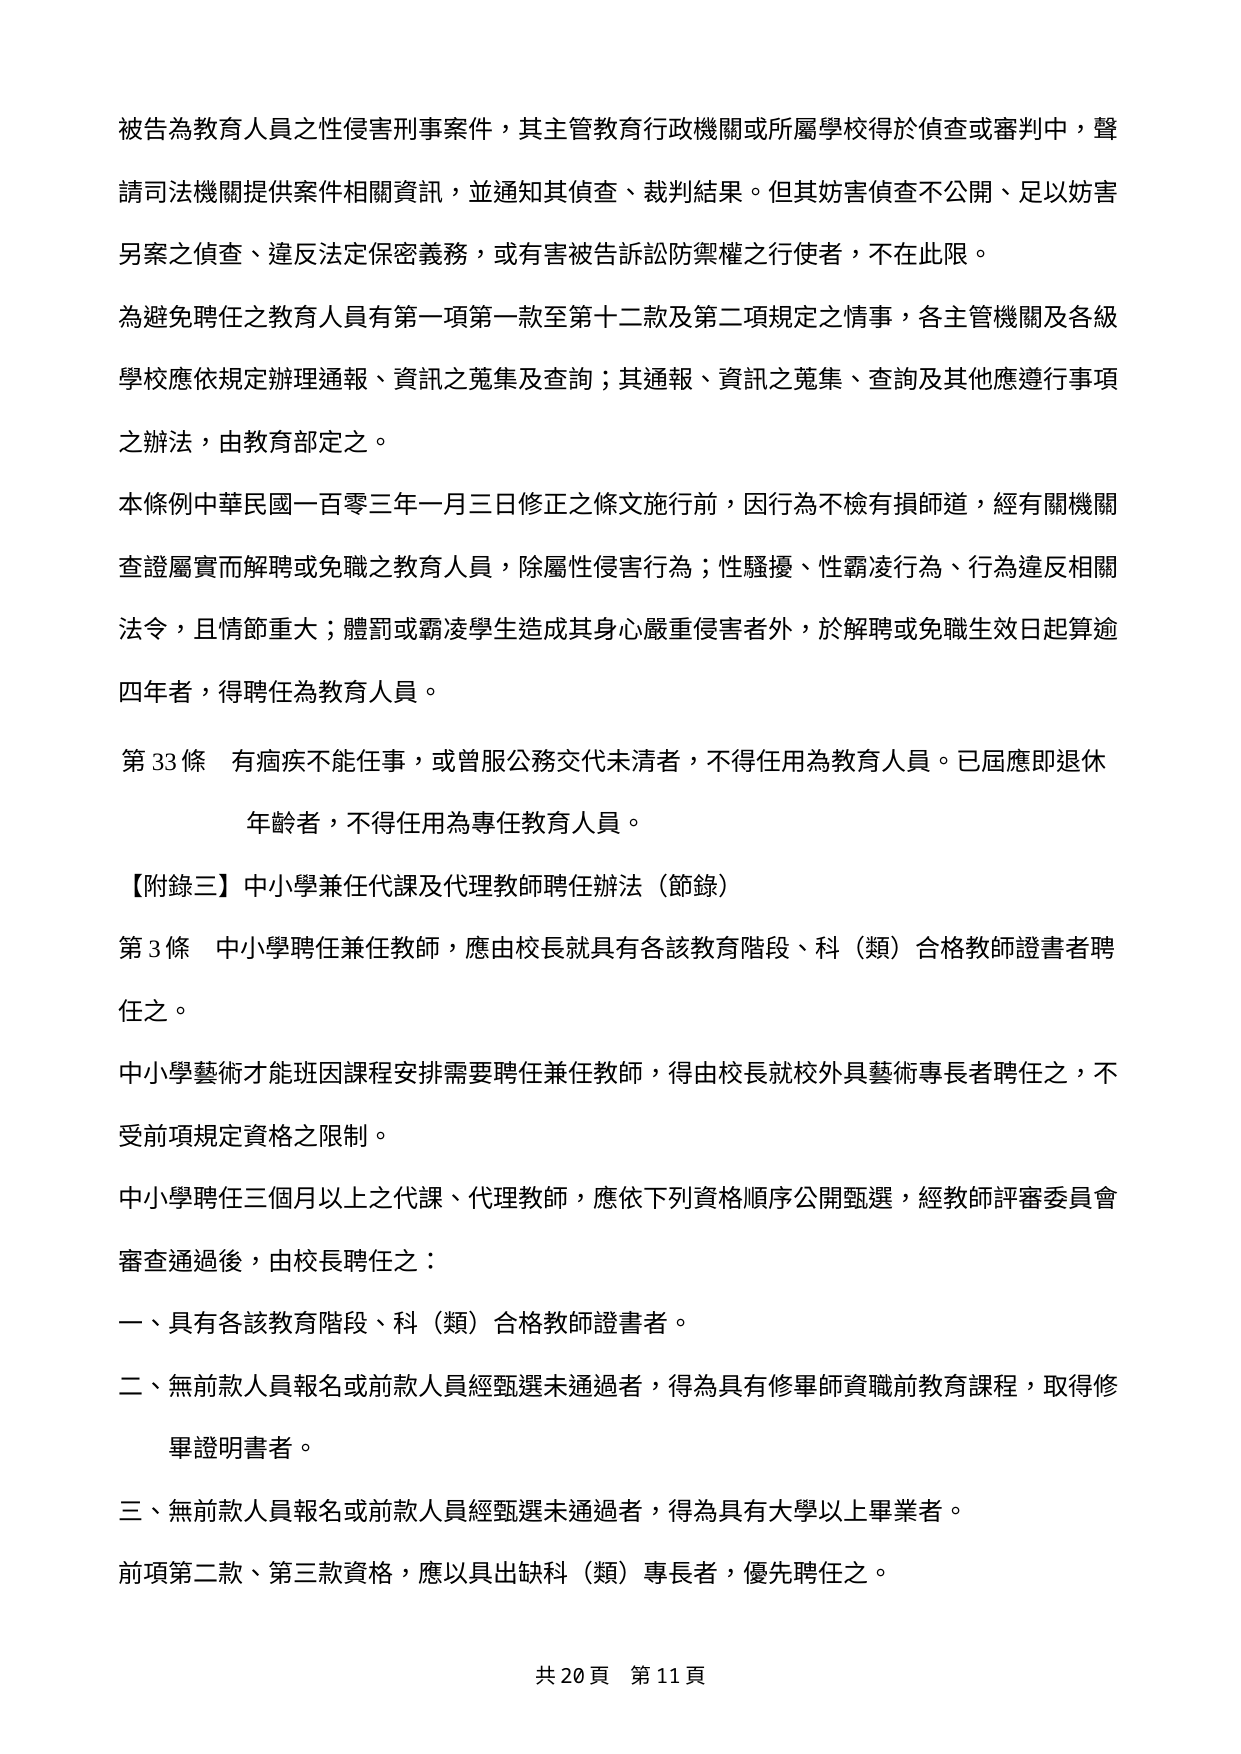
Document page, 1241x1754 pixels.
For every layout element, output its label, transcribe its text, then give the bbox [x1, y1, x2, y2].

text 中小學藝術才能班因課程安排需要聘任兼任教師，得由校長就校外具藝術專長者聘任之，不受前項規定資格之限制。 [118, 1030, 1122, 1155]
text 第33條 有痼疾不能任事，或曾服公務交代未清者，不得任用為教育人員。已屆應即退休年齡者，不得任用為專任教育人員。 [122, 718, 1122, 843]
text 三、無前款人員報名或前款人員經甄選未通過者，得為具有大學以上畢業者。 [118, 1468, 1122, 1530]
text 【附錄三】中小學兼任代課及代理教師聘任辦法（節錄） [118, 843, 1122, 905]
text 前項第二款、第三款資格，應以具出缺科（類）專長者，優先聘任之。 [118, 1530, 1122, 1593]
text 中小學聘任三個月以上之代課、代理教師，應依下列資格順序公開甄選，經教師評審委員會審查通過後，由校長聘任之： [118, 1155, 1122, 1280]
text 第3條 中小學聘任兼任教師，應由校長就具有各該教育階段、科（類）合格教師證書者聘任之。 [118, 905, 1122, 1030]
text 被告為教育人員之性侵害刑事案件，其主管教育行政機關或所屬學校得於偵查或審判中，聲請司法機關提供案件相關資訊，並通知其偵查、裁判結果。但其妨害偵查不公開、足以妨害另案之偵查、違反法定保密義務，或有害被告訴訟防禦權之行使者，不在此限。 [118, 86, 1122, 273]
text 為避免聘任之教育人員有第一項第一款至第十二款及第二項規定之情事，各主管機關及各級學校應依規定辦理通報、資訊之蒐集及查詢；其通報、資訊之蒐集、查詢及其他應遵行事項之辦法，由教育部定之。 [118, 273, 1122, 461]
text 二、無前款人員報名或前款人員經甄選未通過者，得為具有修畢師資職前教育課程，取得修畢證明書者。 [118, 1343, 1122, 1468]
text 一、具有各該教育階段、科（類）合格教師證書者。 [118, 1280, 1122, 1343]
text 本條例中華民國一百零三年一月三日修正之條文施行前，因行為不檢有損師道，經有關機關查證屬實而解聘或免職之教育人員，除屬性侵害行為；性騷擾、性霸凌行為、行為違反相關法令，且情節重大；體罰或霸凌學生造成其身心嚴重侵害者外，於解聘或免職生效日起算逾四年者，得聘任為教育人員。 [118, 461, 1122, 711]
